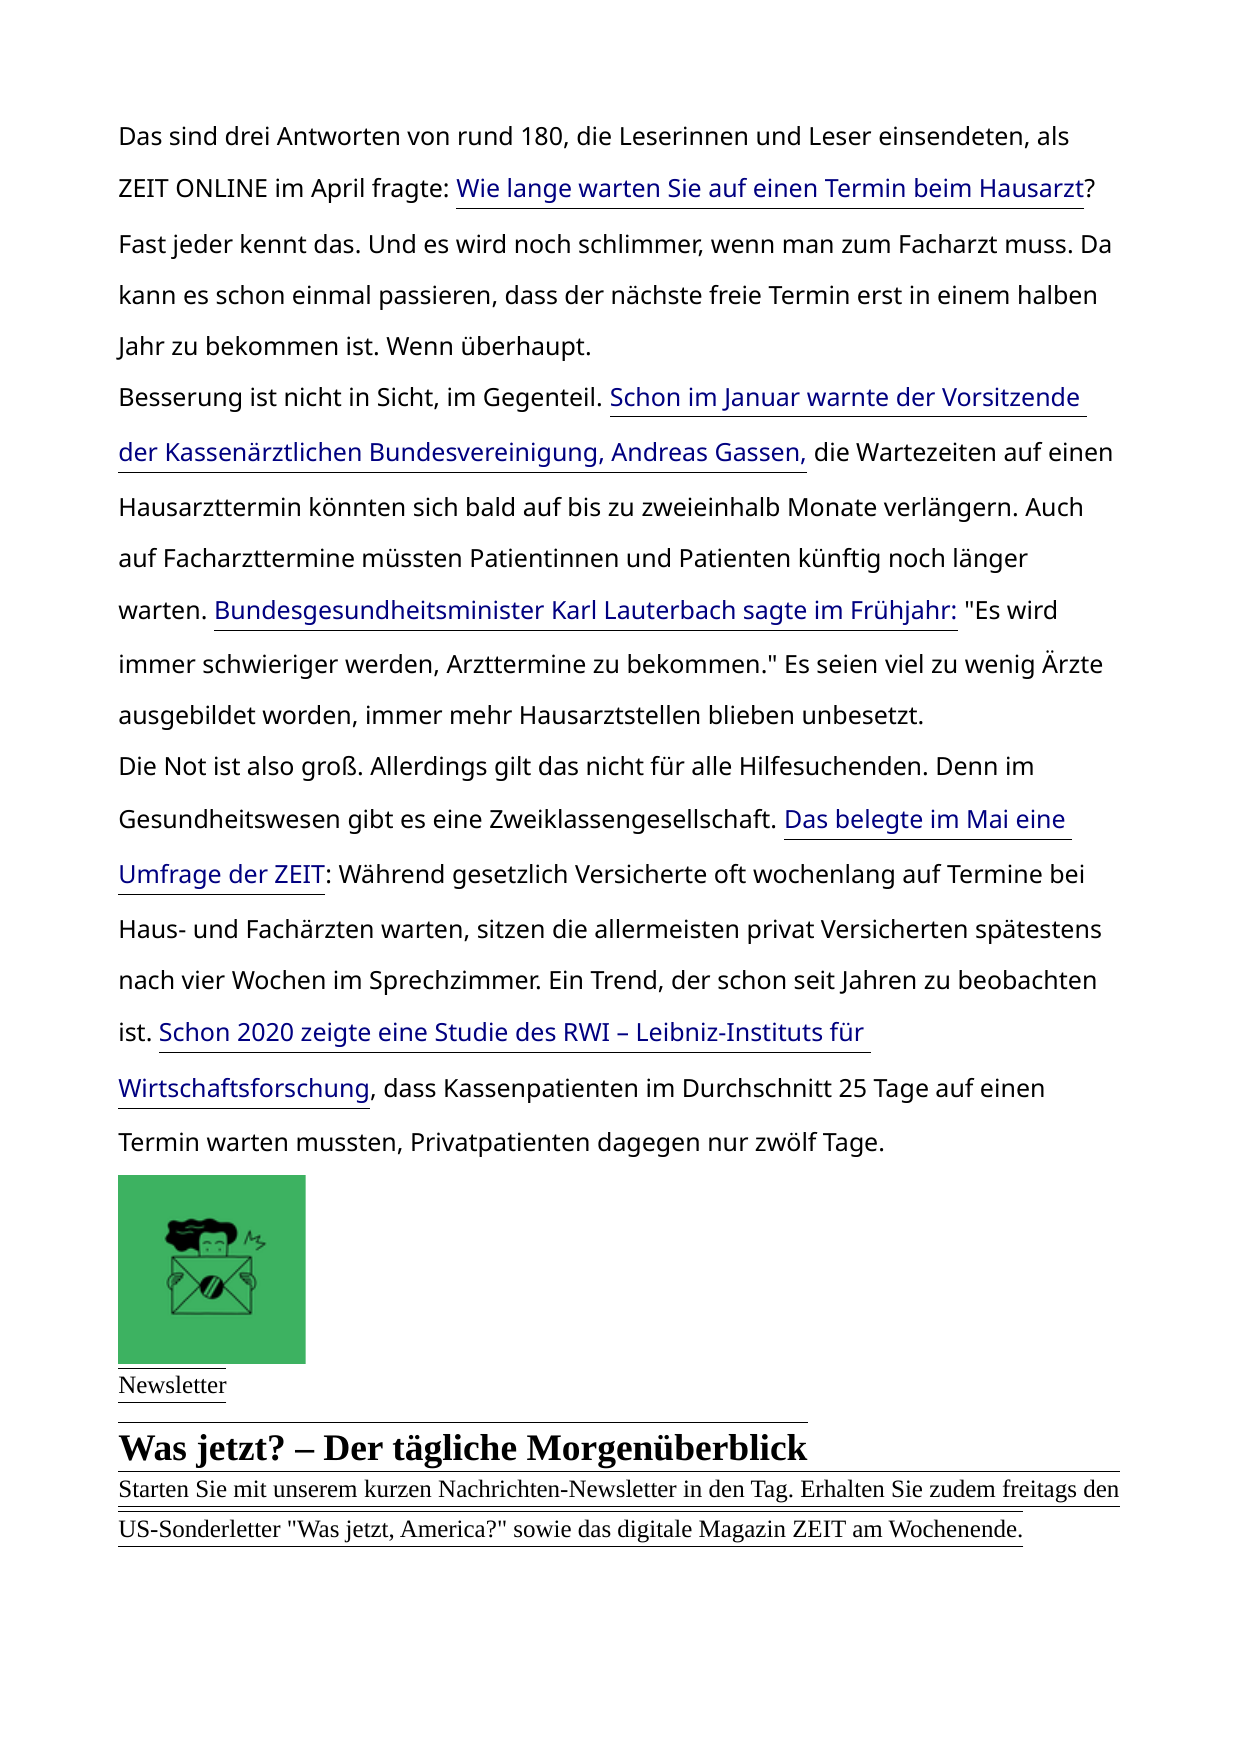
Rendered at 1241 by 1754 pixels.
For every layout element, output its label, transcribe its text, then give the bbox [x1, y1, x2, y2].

text Newsletter [118, 1367, 1122, 1402]
text Das sind drei Antworten von rund 180, die Leserinnen und Leser einsendeten, als ZEIT ONLINE im April fragte: Wie lange warten Sie auf einen Termin beim Hausarzt? [118, 118, 1122, 208]
text Die Not ist also groß. Allerdings gilt das nicht für alle Hilfesuchenden. Denn im Gesundheitswesen gibt es eine Zweiklassengesellschaft. Das belegte im Mai eine Umfrage der ZEIT: Während gesetzlich Versicherte oft wochenlang auf Termine bei Haus- und Fachärzten warten, sitzen die allermeisten privat Versicherten spätestens nach vier Wochen im Sprechzimmer. Ein Trend, der schon seit Jahren zu beobachten ist. Schon 2020 zeigte eine Studie des RWI – Leibniz-Instituts für Wirtschaftsforschung, dass Kassenpatienten im Durchschnitt 25 Tage auf einen Termin warten mussten, Privatpatienten dagegen nur zwölf Tage. [118, 749, 1122, 1159]
text Starten Sie mit unserem kurzen Nachrichten-Newsletter in den Tag. Erhalten Sie zudem freitags den US-Sonderletter "Was jetzt, America?" sowie das digitale Magazin ZEIT am Wochenende. [118, 1471, 1122, 1546]
subtitle Was jetzt? – Der tägliche Morgenüberblick [118, 1422, 1122, 1471]
text Besserung ist nicht in Sicht, im Gegenteil. Schon im Januar warnte der Vorsitzende der Kassenärztlichen Bundesvereinigung, Andreas Gassen, die Wartezeiten auf einen Hausarzttermin könnten sich bald auf bis zu zweieinhalb Monate verlängern. Auch auf Facharzttermine müssten Patientinnen und Patienten künftig noch länger warten. Bundesgesundheitsminister Karl Lauterbach sagte im Frühjahr: "Es wird immer schwieriger werden, Arzttermine zu bekommen." Es seien viel zu wenig Ärzte ausgebildet worden, immer mehr Hausarztstellen blieben unbesetzt. [118, 379, 1122, 732]
text Fast jeder kennt das. Und es wird noch schlimmer, wenn man zum Facharzt muss. Da kann es schon einmal passieren, dass der nächste freie Termin erst in einem halben Jahr zu bekommen ist. Wenn überhaupt. [118, 226, 1122, 362]
picture [118, 1175, 306, 1364]
